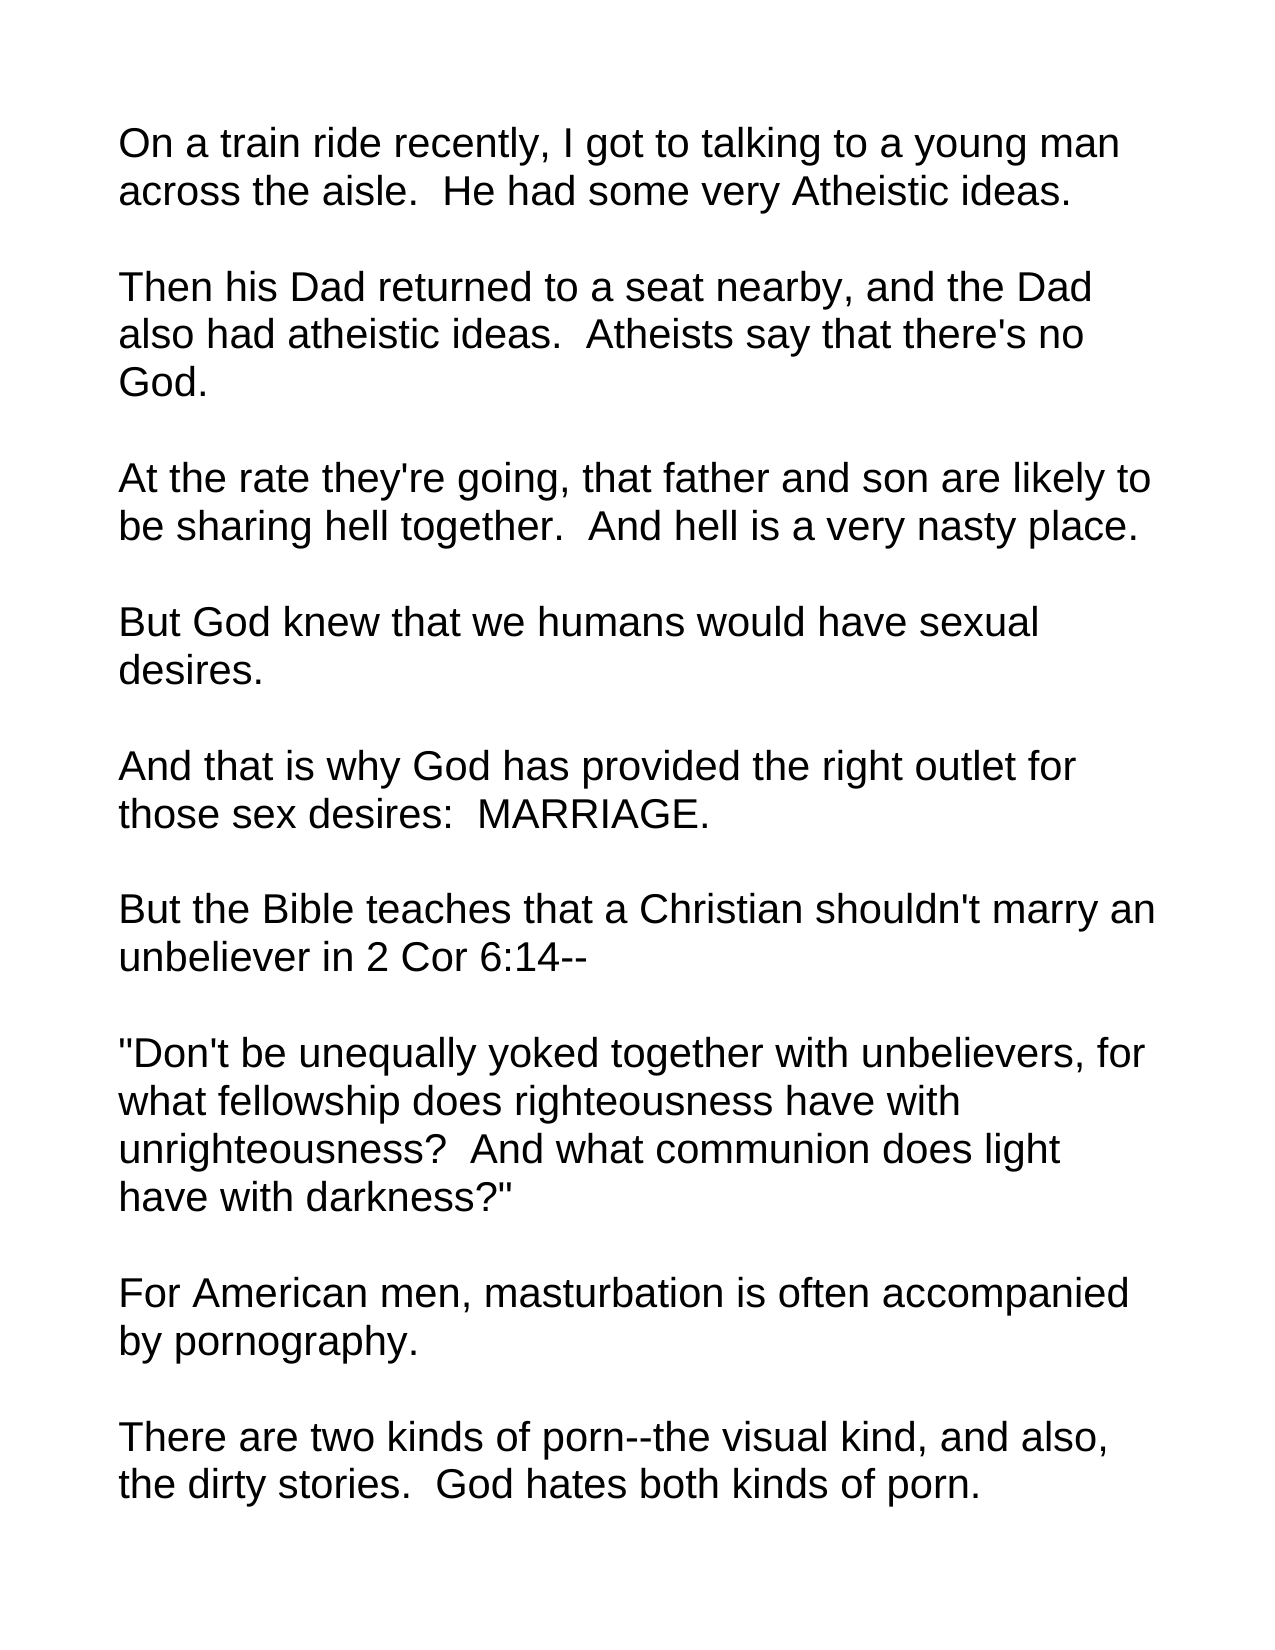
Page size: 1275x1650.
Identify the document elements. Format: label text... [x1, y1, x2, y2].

text "Don't be unequally yoked together with unbelievers, for what fellowship does righteousness have with [118, 1028, 1157, 1124]
text unrighteousness? And what communion does light have with darkness?" [118, 1124, 1157, 1220]
text But God knew that we humans would have sexual desires. [118, 597, 1157, 693]
text And that is why God has provided the right outlet for those sex desires: MARRIAGE. [118, 741, 1157, 837]
text On a train ride recently, I got to talking to a young man across the aisle. He had some very Atheistic ideas. [118, 118, 1157, 214]
text Then his Dad returned to a seat nearby, and the Dad also had atheistic ideas. Atheists say that there's no God. [118, 262, 1157, 406]
text At the rate they're going, that father and son are likely to be sharing hell together. And hell is a very nasty place. [118, 453, 1157, 549]
text For American men, masturbation is often accompanied by pornography. [118, 1268, 1157, 1364]
text There are two kinds of porn--the visual kind, and also, the dirty stories. God hates both kinds of porn. [118, 1412, 1157, 1508]
text But the Bible teaches that a Christian shouldn't marry an unbeliever in 2 Cor 6:14-- [118, 885, 1157, 981]
